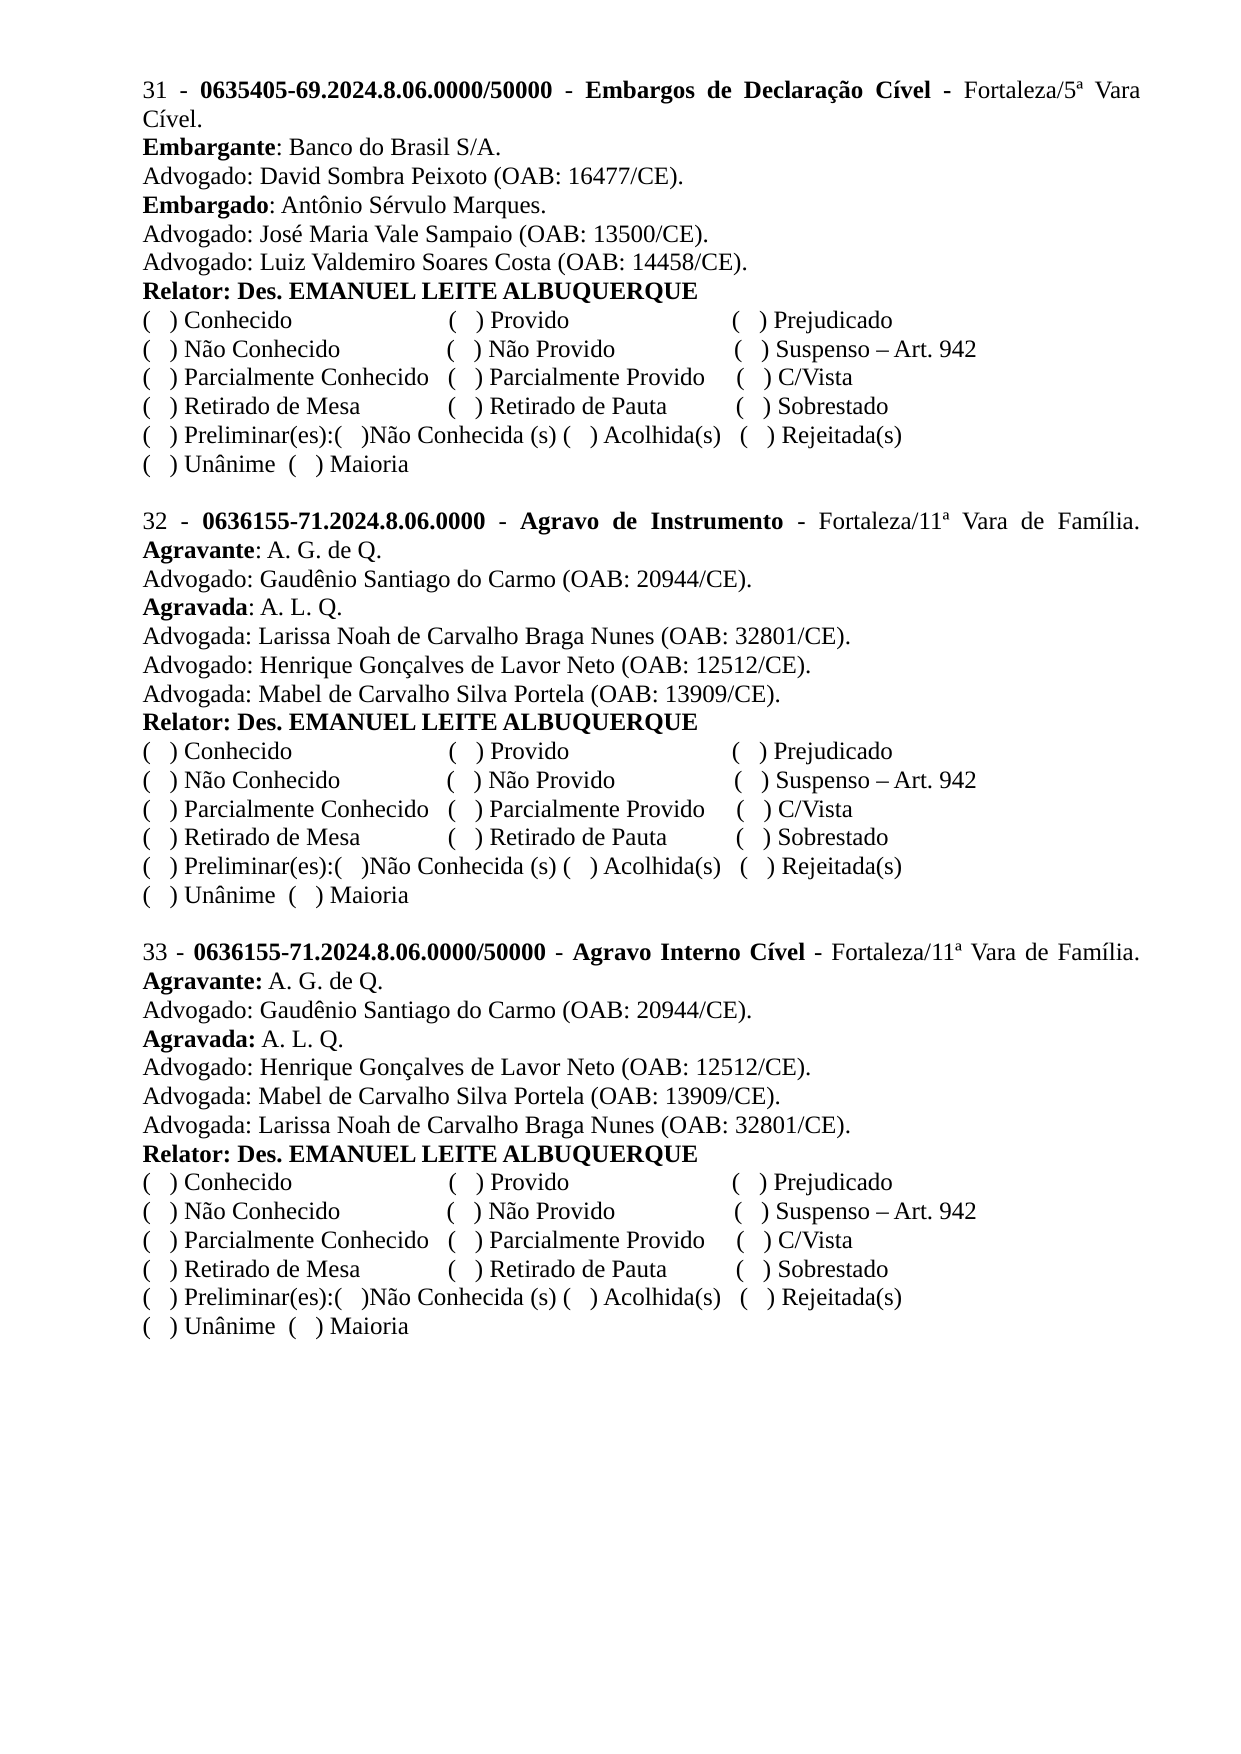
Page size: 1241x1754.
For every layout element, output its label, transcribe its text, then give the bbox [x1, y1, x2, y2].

text ( ) Não Conhecido ( ) Não Provido ( ) Suspenso – Art. 942 [142, 1196, 1158, 1225]
text ( ) Não Conhecido ( ) Não Provido ( ) Suspenso – Art. 942 [142, 334, 1158, 362]
text Advogada: Larissa Noah de Carvalho Braga Nunes (OAB: 32801/CE). [142, 1110, 1141, 1139]
text ( ) Não Conhecido ( ) Não Provido ( ) Suspenso – Art. 942 [142, 765, 1158, 794]
text Embargado: Antônio Sérvulo Marques. [142, 190, 1141, 219]
text 33 - 0636155-71.2024.8.06.0000/50000 - Agravo Interno Cível - Fortaleza/11ª Vara de Família. Agravante: A. G. de Q. [142, 937, 1141, 995]
text Advogada: Mabel de Carvalho Silva Portela (OAB: 13909/CE). [142, 1081, 1141, 1110]
text Advogado: Luiz Valdemiro Soares Costa (OAB: 14458/CE). [142, 247, 1141, 276]
text ( ) Conhecido ( ) Provido ( ) Prejudicado [142, 736, 1141, 765]
text Advogado: David Sombra Peixoto (OAB: 16477/CE). [142, 161, 1141, 190]
text Advogada: Mabel de Carvalho Silva Portela (OAB: 13909/CE). [142, 679, 1141, 707]
text ( ) Parcialmente Conhecido ( ) Parcialmente Provido ( ) C/Vista [142, 362, 1158, 391]
text Agravada: A. L. Q. [142, 1024, 1141, 1052]
text 31 - 0635405-69.2024.8.06.0000/50000 - Embargos de Declaração Cível - Fortaleza/5ª Vara Cível. [142, 75, 1141, 132]
text ( ) Unânime ( ) Maioria [142, 1311, 1158, 1340]
text ( ) Retirado de Mesa ( ) Retirado de Pauta ( ) Sobrestado [142, 822, 1158, 851]
text Advogado: Henrique Gonçalves de Lavor Neto (OAB: 12512/CE). [142, 650, 1141, 679]
text Advogado: Henrique Gonçalves de Lavor Neto (OAB: 12512/CE). [142, 1052, 1141, 1081]
text ( ) Unânime ( ) Maioria [142, 880, 1158, 909]
text Advogada: Larissa Noah de Carvalho Braga Nunes (OAB: 32801/CE). [142, 621, 1141, 650]
text ( ) Conhecido ( ) Provido ( ) Prejudicado [142, 305, 1141, 334]
text Relator: Des. EMANUEL LEITE ALBUQUERQUE [142, 707, 1141, 736]
text ( ) Unânime ( ) Maioria [142, 449, 1158, 477]
text Embargante: Banco do Brasil S/A. [142, 132, 1141, 161]
text ( ) Retirado de Mesa ( ) Retirado de Pauta ( ) Sobrestado [142, 1254, 1158, 1282]
text ( ) Retirado de Mesa ( ) Retirado de Pauta ( ) Sobrestado [142, 391, 1158, 420]
text Advogado: Gaudênio Santiago do Carmo (OAB: 20944/CE). [142, 995, 1141, 1024]
text ( ) Preliminar(es):( )Não Conhecida (s) ( ) Acolhida(s) ( ) Rejeitada(s) [142, 1282, 1158, 1311]
text ( ) Conhecido ( ) Provido ( ) Prejudicado [142, 1167, 1141, 1196]
text ( ) Parcialmente Conhecido ( ) Parcialmente Provido ( ) C/Vista [142, 1225, 1158, 1254]
text ( ) Parcialmente Conhecido ( ) Parcialmente Provido ( ) C/Vista [142, 794, 1158, 822]
text Relator: Des. EMANUEL LEITE ALBUQUERQUE [142, 1139, 1141, 1167]
text Advogado: José Maria Vale Sampaio (OAB: 13500/CE). [142, 219, 1141, 247]
text Agravada: A. L. Q. [142, 592, 1141, 621]
text ( ) Preliminar(es):( )Não Conhecida (s) ( ) Acolhida(s) ( ) Rejeitada(s) [142, 420, 1158, 449]
text Advogado: Gaudênio Santiago do Carmo (OAB: 20944/CE). [142, 564, 1141, 592]
text ( ) Preliminar(es):( )Não Conhecida (s) ( ) Acolhida(s) ( ) Rejeitada(s) [142, 851, 1158, 880]
text 32 - 0636155-71.2024.8.06.0000 - Agravo de Instrumento - Fortaleza/11ª Vara de Família. Agravante: A. G. de Q. [142, 506, 1141, 564]
text Relator: Des. EMANUEL LEITE ALBUQUERQUE [142, 276, 1141, 305]
